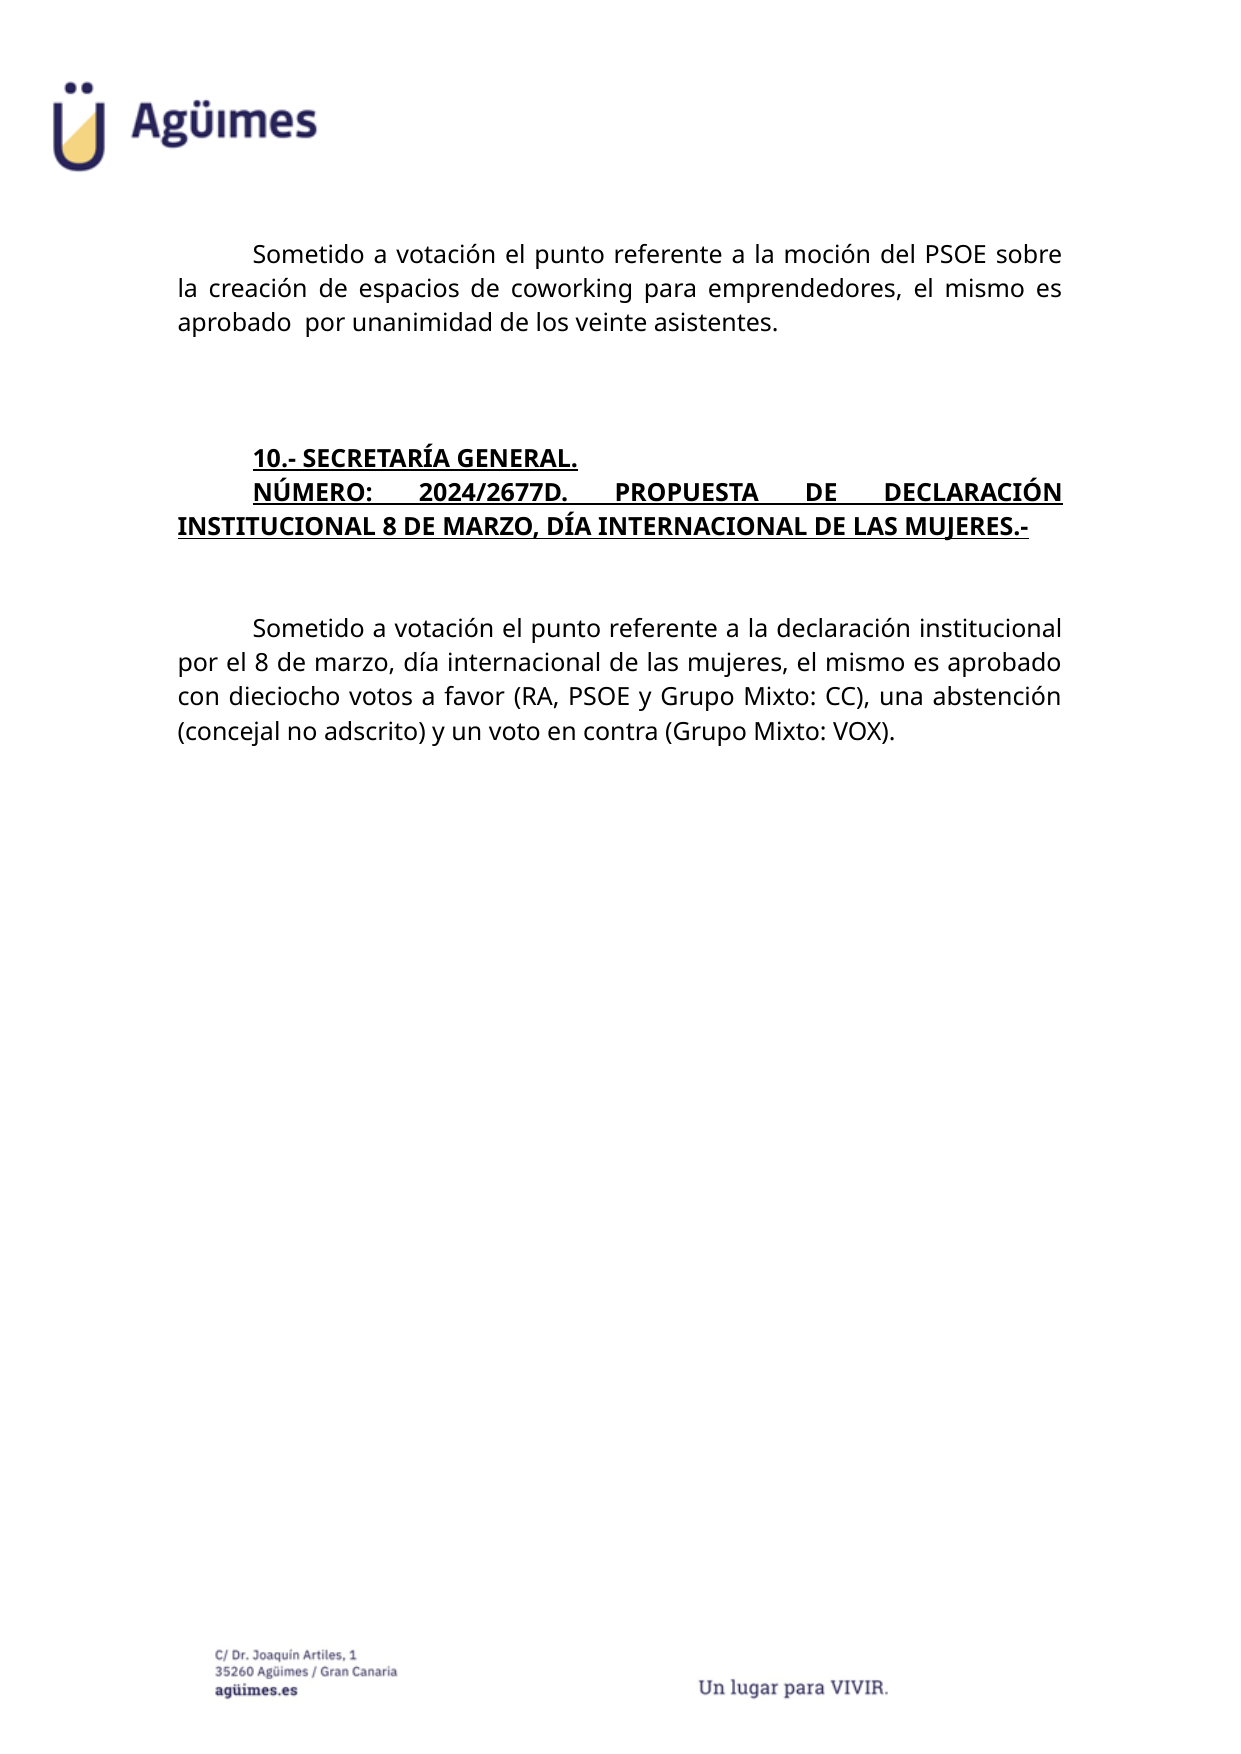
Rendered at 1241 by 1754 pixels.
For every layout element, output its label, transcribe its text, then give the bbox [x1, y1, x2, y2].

text NÚMERO: 2024/2677D. PROPUESTA DE DECLARACIÓN INSTITUCIONAL 8 DE MARZO, DÍA INTERNACIONAL DE LAS MUJERES.- [177, 475, 1063, 543]
picture [10, 48, 371, 217]
text 10.- SECRETARÍA GENERAL. [177, 441, 1063, 475]
text Sometido a votación el punto referente a la moción del PSOE sobre la creación de espacios de coworking para emprendedores, el mismo es aprobado por unanimidad de los veinte asistentes. [177, 236, 1063, 338]
text Sometido a votación el punto referente a la declaración institucional por el 8 de marzo, día internacional de las mujeres, el mismo es aprobado con dieciocho votos a favor (RA, PSOE y Grupo Mixto: CC), una abstención (concejal no adscrito) y un voto en contra (Grupo Mixto: VOX). [177, 611, 1063, 747]
picture [89, 1611, 975, 1734]
